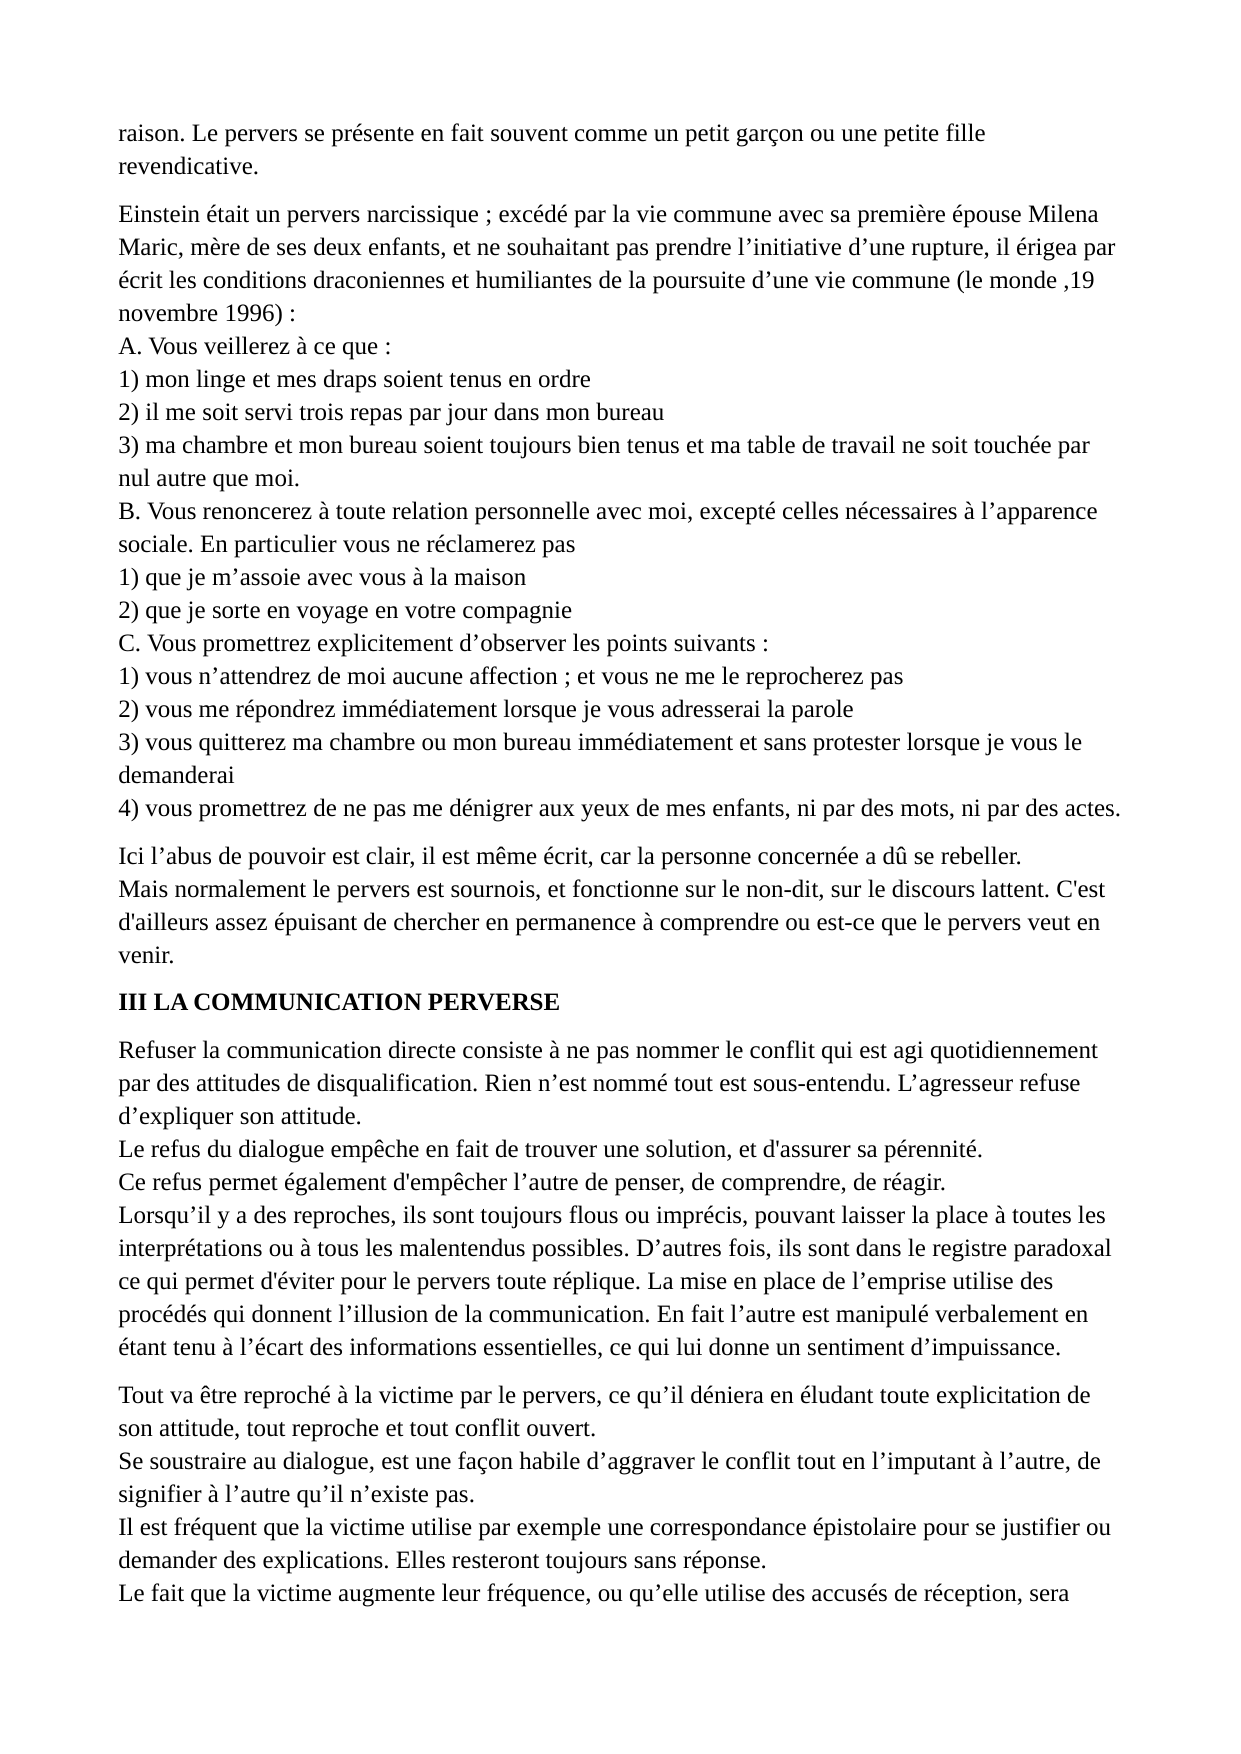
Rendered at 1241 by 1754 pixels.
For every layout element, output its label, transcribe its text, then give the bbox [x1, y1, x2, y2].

text Ici l’abus de pouvoir est clair, il est même écrit, car la personne concernée a dû se rebeller. Mais normalement le pervers est sournois, et fonctionne sur le non-dit, sur le discours lattent. C'est d'ailleurs assez épuisant de chercher en permanence à comprendre ou est-ce que le pervers veut en venir. [118, 841, 1122, 968]
text Tout va être reproché à la victime par le pervers, ce qu’il déniera en éludant toute explicitation de son attitude, tout reproche et tout conflit ouvert. Se soustraire au dialogue, est une façon habile d’aggraver le conflit tout en l’imputant à l’autre, de signifier à l’autre qu’il n’existe pas. Il est fréquent que la victime utilise par exemple une correspondance épistolaire pour se justifier ou demander des explications. Elles resteront toujours sans réponse. Le fait que la victime augmente leur fréquence, ou qu’elle utilise des accusés de réception, sera [118, 1380, 1122, 1607]
text Refuser la communication directe consiste à ne pas nommer le conflit qui est agi quotidiennement par des attitudes de disqualification. Rien n’est nommé tout est sous-entendu. L’agresseur refuse d’expliquer son attitude. Le refus du dialogue empêche en fait de trouver une solution, et d'assurer sa pérennité. Ce refus permet également d'empêcher l’autre de penser, de comprendre, de réagir. Lorsqu’il y a des reproches, ils sont toujours flous ou imprécis, pouvant laisser la place à toutes les interprétations ou à tous les malentendus possibles. D’autres fois, ils sont dans le registre paradoxal ce qui permet d'éviter pour le pervers toute réplique. La mise en place de l’emprise utilise des procédés qui donnent l’illusion de la communication. En fait l’autre est manipulé verbalement en étant tenu à l’écart des informations essentielles, ce qui lui donne un sentiment d’impuissance. [118, 1035, 1122, 1361]
text raison. Le pervers se présente en fait souvent comme un petit garçon ou une petite fille revendicative. [118, 118, 1122, 180]
text III LA COMMUNICATION PERVERSE [118, 987, 1122, 1016]
text Einstein était un pervers narcissique ; excédé par la vie commune avec sa première épouse Milena Maric, mère de ses deux enfants, et ne souhaitant pas prendre l’initiative d’une rupture, il érigea par écrit les conditions draconiennes et humiliantes de la poursuite d’une vie commune (le monde ,19 novembre 1996) : A. Vous veillerez à ce que : 1) mon linge et mes draps soient tenus en ordre 2) il me soit servi trois repas par jour dans mon bureau 3) ma chambre et mon bureau soient toujours bien tenus et ma table de travail ne soit touchée par nul autre que moi. B. Vous renoncerez à toute relation personnelle avec moi, excepté celles nécessaires à l’apparence sociale. En particulier vous ne réclamerez pas 1) que je m’assoie avec vous à la maison 2) que je sorte en voyage en votre compagnie C. Vous promettrez explicitement d’observer les points suivants : 1) vous n’attendrez de moi aucune affection ; et vous ne me le reprocherez pas 2) vous me répondrez immédiatement lorsque je vous adresserai la parole 3) vous quitterez ma chambre ou mon bureau immédiatement et sans protester lorsque je vous le demanderai 4) vous promettrez de ne pas me dénigrer aux yeux de mes enfants, ni par des mots, ni par des actes. [118, 199, 1122, 822]
